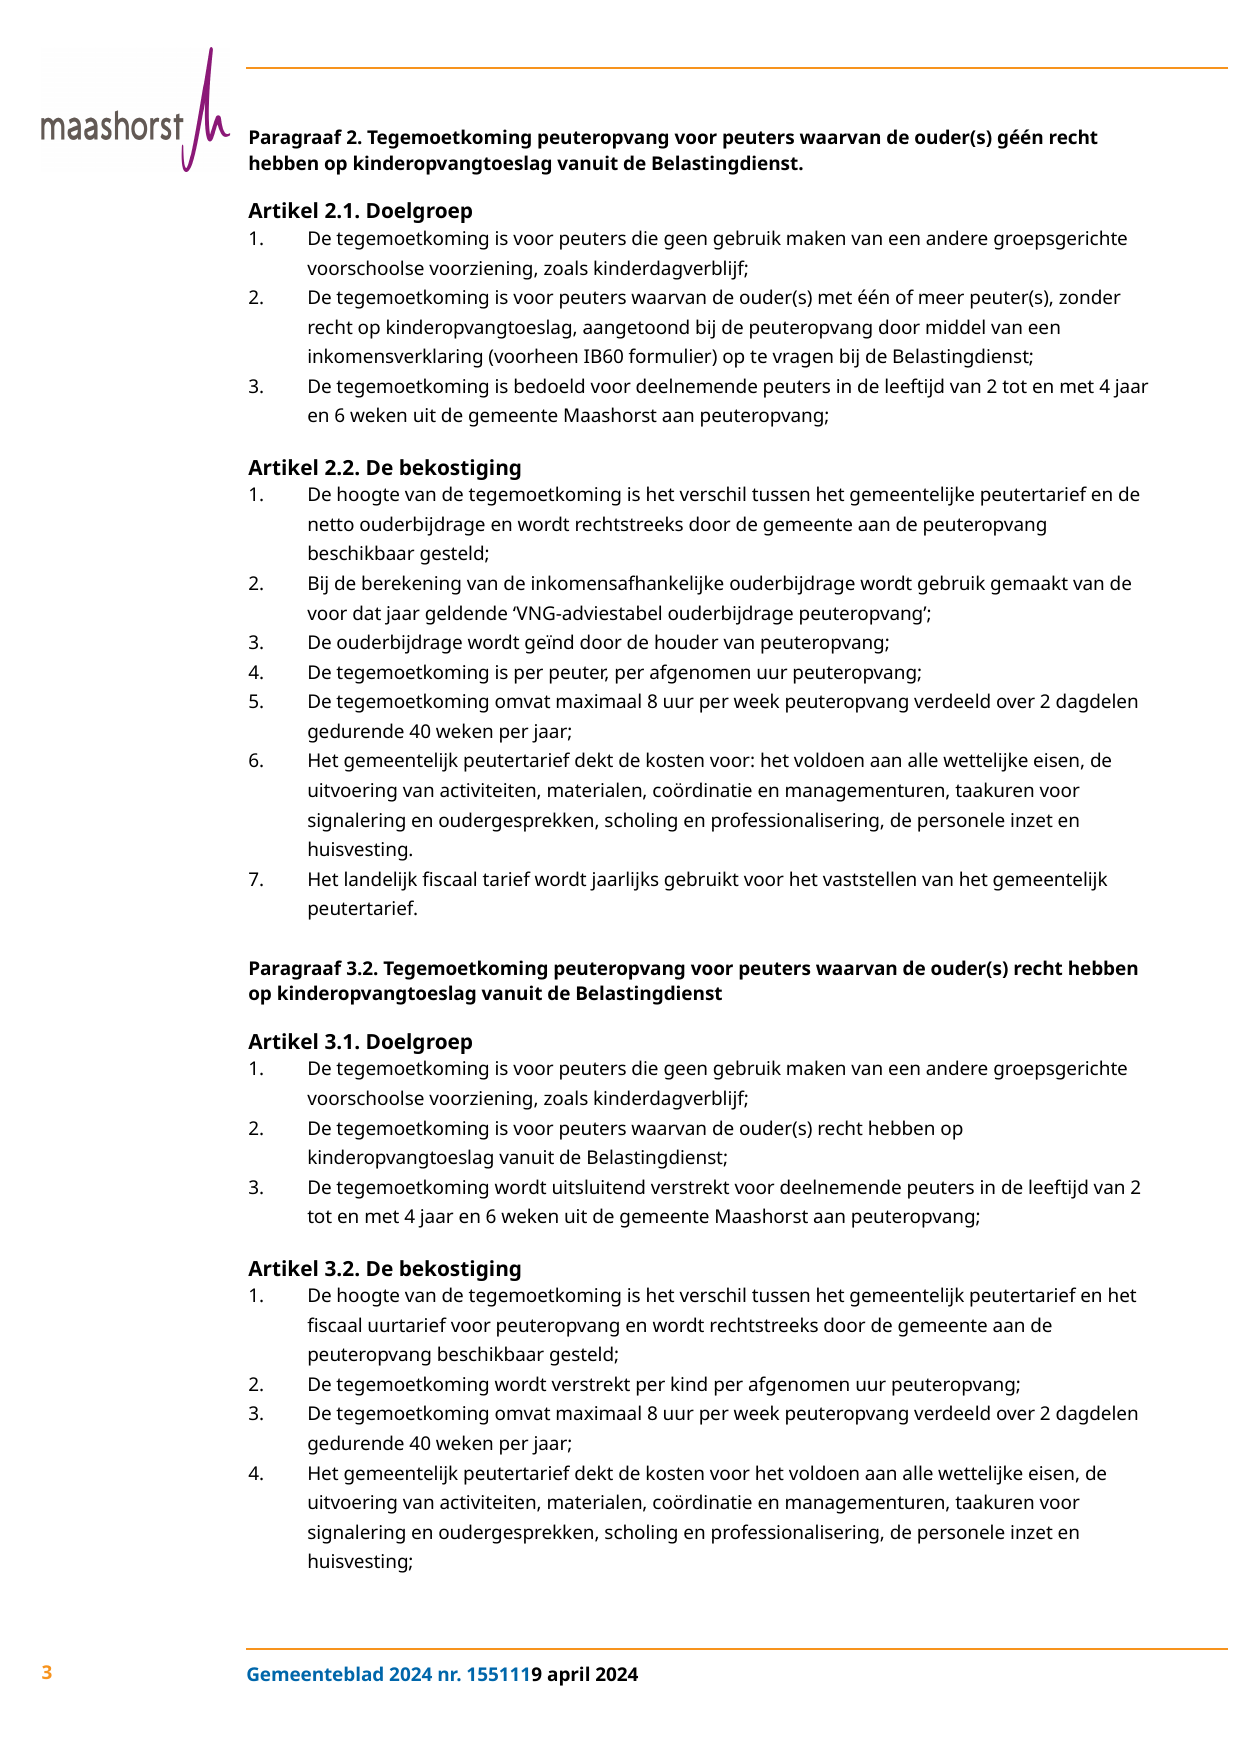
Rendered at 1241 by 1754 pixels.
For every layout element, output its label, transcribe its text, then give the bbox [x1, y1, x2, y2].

text Artikel 2.1. Doelgroep [248, 197, 1152, 225]
list De tegemoetkoming is voor peuters waarvan de ouder(s) met één of meer peuter(s), zonder recht op kinderopvangtoeslag, aangetoond bij de peuteropvang door middel van een inkomensverklaring (voorheen IB60 formulier) op te vragen bij de Belastingdienst; [248, 284, 1152, 369]
list De hoogte van de tegemoetkoming is het verschil tussen het gemeentelijke peutertarief en de netto ouderbijdrage en wordt rechtstreeks door de gemeente aan de peuteropvang beschikbaar gesteld; [248, 481, 1152, 566]
list De tegemoetkoming omvat maximaal 8 uur per week peuteropvang verdeeld over 2 dagdelen gedurende 40 weken per jaar; [248, 1401, 1152, 1456]
list De tegemoetkoming is voor peuters waarvan de ouder(s) recht hebben op kinderopvangtoeslag vanuit de Belastingdienst; [248, 1115, 1152, 1170]
list Het gemeentelijk peutertarief dekt de kosten voor het voldoen aan alle wettelijke eisen, de uitvoering van activiteiten, materialen, coördinatie en managementuren, taakuren voor signalering en oudergesprekken, scholing en professionalisering, de personele inzet en huisvesting; [248, 1460, 1152, 1574]
list De ouderbijdrage wordt geïnd door de houder van peuteropvang; [248, 629, 1152, 655]
list Het landelijk fiscaal tarief wordt jaarlijks gebruikt voor het vaststellen van het gemeentelijk peutertarief. [248, 866, 1152, 921]
list De tegemoetkoming is voor peuters die geen gebruik maken van een andere groepsgerichte voorschoolse voorziening, zoals kinderdagverblijf; [248, 225, 1152, 280]
list De tegemoetkoming is bedoeld voor deelnemende peuters in de leeftijd van 2 tot en met 4 jaar en 6 weken uit de gemeente Maashorst aan peuteropvang; [248, 373, 1152, 428]
text Artikel 2.2. De bekostiging [248, 453, 1152, 481]
list De tegemoetkoming wordt uitsluitend verstrekt voor deelnemende peuters in de leeftijd van 2 tot en met 4 jaar en 6 weken uit de gemeente Maashorst aan peuteropvang; [248, 1174, 1152, 1229]
list De tegemoetkoming omvat maximaal 8 uur per week peuteropvang verdeeld over 2 dagdelen gedurende 40 weken per jaar; [248, 688, 1152, 744]
text Artikel 3.1. Doelgroep [248, 1027, 1152, 1056]
list De tegemoetkoming is voor peuters die geen gebruik maken van een andere groepsgerichte voorschoolse voorziening, zoals kinderdagverblijf; [248, 1056, 1152, 1111]
text Artikel 3.2. De bekostiging [248, 1254, 1152, 1282]
picture [41, 47, 231, 172]
list Bij de berekening van de inkomensafhankelijke ouderbijdrage wordt gebruik gemaakt van de voor dat jaar geldende ‘VNG-adviestabel ouderbijdrage peuteropvang’; [248, 570, 1152, 626]
text Paragraaf 3.2. Tegemoetkoming peuteropvang voor peuters waarvan de ouder(s) recht hebben op kinderopvangtoeslag vanuit de Belastingdienst [248, 955, 1152, 1006]
list De tegemoetkoming is per peuter, per afgenomen uur peuteropvang; [248, 659, 1152, 685]
list Het gemeentelijk peutertarief dekt de kosten voor: het voldoen aan alle wettelijke eisen, de uitvoering van activiteiten, materialen, coördinatie en managementuren, taakuren voor signalering en oudergesprekken, scholing en professionalisering, de personele inzet en huisvesting. [248, 748, 1152, 862]
text Paragraaf 2. Tegemoetkoming peuteropvang voor peuters waarvan de ouder(s) géén recht hebben op kinderopvangtoeslag vanuit de Belastingdienst. [248, 124, 1152, 176]
list De hoogte van de tegemoetkoming is het verschil tussen het gemeentelijk peutertarief en het fiscaal uurtarief voor peuteropvang en wordt rechtstreeks door de gemeente aan de peuteropvang beschikbaar gesteld; [248, 1282, 1152, 1367]
list De tegemoetkoming wordt verstrekt per kind per afgenomen uur peuteropvang; [248, 1371, 1152, 1397]
